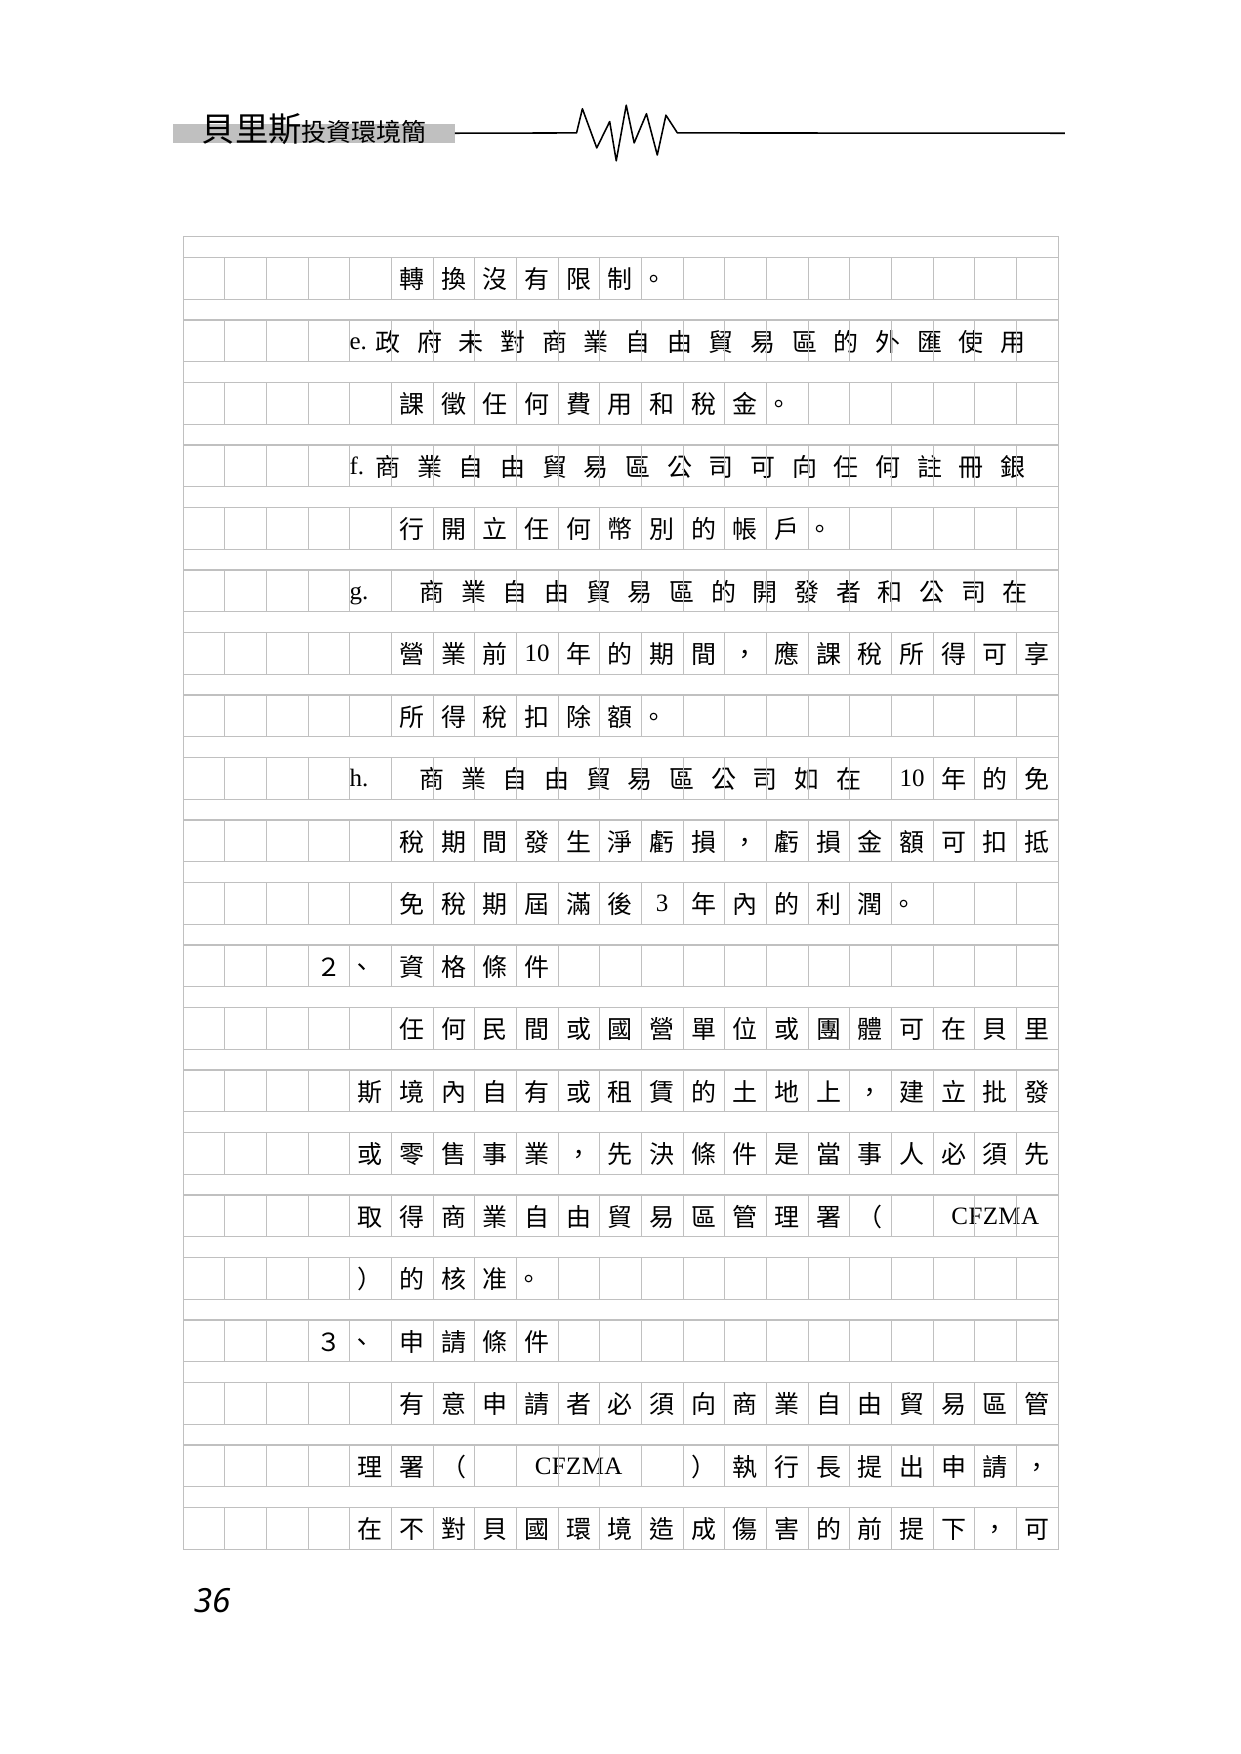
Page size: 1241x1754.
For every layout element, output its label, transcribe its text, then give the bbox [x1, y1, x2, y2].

text h. 商業自由貿易區公司如在10年的免稅期間發生淨虧損，虧損金額可扣抵免稅期屆滿後3年內的利潤。 [850, 883, 891, 924]
text 任何民間或國營單位或團體可在貝里斯境內自有或租賃的土地上，建立批發或零售事業，先決條件是當事人必須先取得商業自由貿易區管理署（CFZMA）的核准。 [330, 1237, 1058, 1257]
text f. 商業自由貿易區公司可向任何註冊銀行開立任何幣別的帳戶。 [350, 508, 391, 549]
text 任何民間或國營單位或團體可在貝里斯境內自有或租賃的土地上，建立批發或零售事業，先決條件是當事人必須先取得商業自由貿易區管理署（CFZMA）的核准。 [809, 1196, 849, 1236]
text f. 商業自由貿易區公司可向任何註冊銀行開立任何幣別的帳戶。 [850, 446, 891, 486]
text 任何民間或國營單位或團體可在貝里斯境內自有或租賃的土地上，建立批發或零售事業，先決條件是當事人必須先取得商業自由貿易區管理署（CFZMA）的核准。 [600, 1258, 641, 1299]
text g. 商業自由貿易區的開發者和公司在營業前10年的期間，應課稅所得可享所得稅扣除額。 [517, 633, 558, 674]
text 任何民間或國營單位或團體可在貝里斯境內自有或租賃的土地上，建立批發或零售事業，先決條件是當事人必須先取得商業自由貿易區管理署（CFZMA）的核准。 [600, 1071, 641, 1111]
text h. 商業自由貿易區公司如在10年的免稅期間發生淨虧損，虧損金額可扣抵免稅期屆滿後3年內的利潤。 [392, 821, 433, 861]
text d. 商業自由貿易區的外匯銷售或外匯轉換沒有限制。 [975, 258, 1016, 299]
text g. 商業自由貿易區的開發者和公司在營業前10年的期間，應課稅所得可享所得稅扣除額。 [600, 571, 641, 611]
text 任何民間或國營單位或團體可在貝里斯境內自有或租賃的土地上，建立批發或零售事業，先決條件是當事人必須先取得商業自由貿易區管理署（CFZMA）的核准。 [330, 1112, 1058, 1132]
text 、 [350, 1321, 391, 1361]
text g. 商業自由貿易區的開發者和公司在營業前10年的期間，應課稅所得可享所得稅扣除額。 [1017, 633, 1058, 674]
text h. 商業自由貿易區公司如在10年的免稅期間發生淨虧損，虧損金額可扣抵免稅期屆滿後3年內的利潤。 [475, 758, 516, 799]
text 任何民間或國營單位或團體可在貝里斯境內自有或租賃的土地上，建立批發或零售事業，先決條件是當事人必須先取得商業自由貿易區管理署（CFZMA）的核准。 [892, 1196, 933, 1236]
text g. 商業自由貿易區的開發者和公司在營業前10年的期間，應課稅所得可享所得稅扣除額。 [892, 696, 933, 736]
text e. 政府未對商業自由貿易區的外匯使用課徵任何費用和稅金。 [475, 321, 516, 361]
text f. 商業自由貿易區公司可向任何註冊銀行開立任何幣別的帳戶。 [517, 446, 558, 486]
text d. 商業自由貿易區的外匯銷售或外匯轉換沒有限制。 [767, 258, 808, 299]
text d. 商業自由貿易區的外匯銷售或外匯轉換沒有限制。 [350, 258, 391, 299]
text 任何民間或國營單位或團體可在貝里斯境內自有或租賃的土地上，建立批發或零售事業，先決條件是當事人必須先取得商業自由貿易區管理署（CFZMA）的核准。 [850, 1008, 891, 1049]
text e. 政府未對商業自由貿易區的外匯使用課徵任何費用和稅金。 [767, 383, 808, 424]
text 任何民間或國營單位或團體可在貝里斯境內自有或租賃的土地上，建立批發或零售事業，先決條件是當事人必須先取得商業自由貿易區管理署（CFZMA）的核准。 [809, 1008, 849, 1049]
text h. 商業自由貿易區公司如在10年的免稅期間發生淨虧損，虧損金額可扣抵免稅期屆滿後3年內的利潤。 [330, 862, 1058, 882]
text [281, 1321, 308, 1361]
text d. 商業自由貿易區的外匯銷售或外匯轉換沒有限制。 [725, 258, 766, 299]
text e. 政府未對商業自由貿易區的外匯使用課徵任何費用和稅金。 [934, 321, 974, 361]
text h. 商業自由貿易區公司如在10年的免稅期間發生淨虧損，虧損金額可扣抵免稅期屆滿後3年內的利潤。 [767, 883, 808, 924]
text g. 商業自由貿易區的開發者和公司在營業前10年的期間，應課稅所得可享所得稅扣除額。 [767, 571, 808, 611]
text 任何民間或國營單位或團體可在貝里斯境內自有或租賃的土地上，建立批發或零售事業，先決條件是當事人必須先取得商業自由貿易區管理署（CFZMA）的核准。 [559, 1133, 599, 1174]
text g. 商業自由貿易區的開發者和公司在營業前10年的期間，應課稅所得可享所得稅扣除額。 [850, 633, 891, 674]
text 任何民間或國營單位或團體可在貝里斯境內自有或租賃的土地上，建立批發或零售事業，先決條件是當事人必須先取得商業自由貿易區管理署（CFZMA）的核准。 [684, 1258, 724, 1299]
text f. 商業自由貿易區公司可向任何註冊銀行開立任何幣別的帳戶。 [559, 446, 599, 486]
text h. 商業自由貿易區公司如在10年的免稅期間發生淨虧損，虧損金額可扣抵免稅期屆滿後3年內的利潤。 [434, 821, 474, 861]
text e. 政府未對商業自由貿易區的外匯使用課徵任何費用和稅金。 [809, 383, 849, 424]
text [281, 946, 308, 986]
text g. 商業自由貿易區的開發者和公司在營業前10年的期間，應課稅所得可享所得稅扣除額。 [517, 571, 558, 611]
text f. 商業自由貿易區公司可向任何註冊銀行開立任何幣別的帳戶。 [684, 508, 724, 549]
text 任何民間或國營單位或團體可在貝里斯境內自有或租賃的土地上，建立批發或零售事業，先決條件是當事人必須先取得商業自由貿易區管理署（CFZMA）的核准。 [809, 1258, 849, 1299]
text h. 商業自由貿易區公司如在10年的免稅期間發生淨虧損，虧損金額可扣抵免稅期屆滿後3年內的利潤。 [767, 821, 808, 861]
text h. 商業自由貿易區公司如在10年的免稅期間發生淨虧損，虧損金額可扣抵免稅期屆滿後3年內的利潤。 [684, 821, 724, 861]
text f. 商業自由貿易區公司可向任何註冊銀行開立任何幣別的帳戶。 [350, 446, 391, 486]
text [1017, 946, 1058, 986]
text 任何民間或國營單位或團體可在貝里斯境內自有或租賃的土地上，建立批發或零售事業，先決條件是當事人必須先取得商業自由貿易區管理署（CFZMA）的核准。 [517, 1133, 558, 1174]
text g. 商業自由貿易區的開發者和公司在營業前10年的期間，應課稅所得可享所得稅扣除額。 [350, 633, 391, 674]
text h. 商業自由貿易區公司如在10年的免稅期間發生淨虧損，虧損金額可扣抵免稅期屆滿後3年內的利潤。 [725, 821, 766, 861]
text e. 政府未對商業自由貿易區的外匯使用課徵任何費用和稅金。 [934, 383, 974, 424]
text 任何民間或國營單位或團體可在貝里斯境內自有或租賃的土地上，建立批發或零售事業，先決條件是當事人必須先取得商業自由貿易區管理署（CFZMA）的核准。 [892, 1071, 933, 1111]
text 任何民間或國營單位或團體可在貝里斯境內自有或租賃的土地上，建立批發或零售事業，先決條件是當事人必須先取得商業自由貿易區管理署（CFZMA）的核准。 [330, 987, 1058, 1007]
text f. 商業自由貿易區公司可向任何註冊銀行開立任何幣別的帳戶。 [475, 446, 516, 486]
text f. 商業自由貿易區公司可向任何註冊銀行開立任何幣別的帳戶。 [559, 508, 599, 549]
text d. 商業自由貿易區的外匯銷售或外匯轉換沒有限制。 [642, 258, 683, 299]
text g. 商業自由貿易區的開發者和公司在營業前10年的期間，應課稅所得可享所得稅扣除額。 [559, 571, 599, 611]
text g. 商業自由貿易區的開發者和公司在營業前10年的期間，應課稅所得可享所得稅扣除額。 [600, 696, 641, 736]
text 任何民間或國營單位或團體可在貝里斯境內自有或租賃的土地上，建立批發或零售事業，先決條件是當事人必須先取得商業自由貿易區管理署（CFZMA）的核准。 [1017, 1071, 1058, 1111]
text 任何民間或國營單位或團體可在貝里斯境內自有或租賃的土地上，建立批發或零售事業，先決條件是當事人必須先取得商業自由貿易區管理署（CFZMA）的核准。 [767, 1008, 808, 1049]
text f. 商業自由貿易區公司可向任何註冊銀行開立任何幣別的帳戶。 [517, 508, 558, 549]
text [684, 1321, 724, 1361]
text f. 商業自由貿易區公司可向任何註冊銀行開立任何幣別的帳戶。 [330, 508, 349, 549]
text g. 商業自由貿易區的開發者和公司在營業前10年的期間，應課稅所得可享所得稅扣除額。 [684, 633, 724, 674]
text 任何民間或國營單位或團體可在貝里斯境內自有或租賃的土地上，建立批發或零售事業，先決條件是當事人必須先取得商業自由貿易區管理署（CFZMA）的核准。 [559, 1258, 599, 1299]
text f. 商業自由貿易區公司可向任何註冊銀行開立任何幣別的帳戶。 [725, 446, 766, 486]
text g. 商業自由貿易區的開發者和公司在營業前10年的期間，應課稅所得可享所得稅扣除額。 [975, 633, 1016, 674]
text h. 商業自由貿易區公司如在10年的免稅期間發生淨虧損，虧損金額可扣抵免稅期屆滿後3年內的利潤。 [975, 758, 1016, 799]
text e. 政府未對商業自由貿易區的外匯使用課徵任何費用和稅金。 [559, 321, 599, 361]
text h. 商業自由貿易區公司如在10年的免稅期間發生淨虧損，虧損金額可扣抵免稅期屆滿後3年內的利潤。 [934, 758, 974, 799]
text e. 政府未對商業自由貿易區的外匯使用課徵任何費用和稅金。 [392, 383, 433, 424]
text 任何民間或國營單位或團體可在貝里斯境內自有或租賃的土地上，建立批發或零售事業，先決條件是當事人必須先取得商業自由貿易區管理署（CFZMA）的核准。 [892, 1008, 933, 1049]
text g. 商業自由貿易區的開發者和公司在營業前10年的期間，應課稅所得可享所得稅扣除額。 [934, 633, 974, 674]
text 任何民間或國營單位或團體可在貝里斯境內自有或租賃的土地上，建立批發或零售事業，先決條件是當事人必須先取得商業自由貿易區管理署（CFZMA）的核准。 [934, 1258, 974, 1299]
text h. 商業自由貿易區公司如在10年的免稅期間發生淨虧損，虧損金額可扣抵免稅期屆滿後3年內的利潤。 [934, 821, 974, 861]
text e. 政府未對商業自由貿易區的外匯使用課徵任何費用和稅金。 [600, 383, 641, 424]
text 資 [392, 946, 433, 986]
text 件 [517, 1321, 558, 1361]
text e. 政府未對商業自由貿易區的外匯使用課徵任何費用和稅金。 [850, 321, 891, 361]
text 任何民間或國營單位或團體可在貝里斯境內自有或租賃的土地上，建立批發或零售事業，先決條件是當事人必須先取得商業自由貿易區管理署（CFZMA）的核准。 [392, 1258, 433, 1299]
text [934, 1321, 974, 1361]
text g. 商業自由貿易區的開發者和公司在營業前10年的期間，應課稅所得可享所得稅扣除額。 [684, 696, 724, 736]
text d. 商業自由貿易區的外匯銷售或外匯轉換沒有限制。 [809, 258, 849, 299]
text ３ [309, 1321, 349, 1361]
text [725, 1321, 766, 1361]
text 任何民間或國營單位或團體可在貝里斯境內自有或租賃的土地上，建立批發或零售事業，先決條件是當事人必須先取得商業自由貿易區管理署（CFZMA）的核准。 [975, 1258, 1016, 1299]
text g. 商業自由貿易區的開發者和公司在營業前10年的期間，應課稅所得可享所得稅扣除額。 [1017, 696, 1058, 736]
text g. 商業自由貿易區的開發者和公司在營業前10年的期間，應課稅所得可享所得稅扣除額。 [392, 571, 433, 611]
text 任何民間或國營單位或團體可在貝里斯境內自有或租賃的土地上，建立批發或零售事業，先決條件是當事人必須先取得商業自由貿易區管理署（CFZMA）的核准。 [767, 1258, 808, 1299]
text g. 商業自由貿易區的開發者和公司在營業前10年的期間，應課稅所得可享所得稅扣除額。 [850, 696, 891, 736]
text g. 商業自由貿易區的開發者和公司在營業前10年的期間，應課稅所得可享所得稅扣除額。 [330, 612, 1058, 632]
text h. 商業自由貿易區公司如在10年的免稅期間發生淨虧損，虧損金額可扣抵免稅期屆滿後3年內的利潤。 [850, 758, 891, 799]
text h. 商業自由貿易區公司如在10年的免稅期間發生淨虧損，虧損金額可扣抵免稅期屆滿後3年內的利潤。 [434, 883, 474, 924]
text g. 商業自由貿易區的開發者和公司在營業前10年的期間，應課稅所得可享所得稅扣除額。 [809, 696, 849, 736]
text 任何民間或國營單位或團體可在貝里斯境內自有或租賃的土地上，建立批發或零售事業，先決條件是當事人必須先取得商業自由貿易區管理署（CFZMA）的核准。 [850, 1071, 891, 1111]
text 任何民間或國營單位或團體可在貝里斯境內自有或租賃的土地上，建立批發或零售事業，先決條件是當事人必須先取得商業自由貿易區管理署（CFZMA）的核准。 [517, 1258, 558, 1299]
text g. 商業自由貿易區的開發者和公司在營業前10年的期間，應課稅所得可享所得稅扣除額。 [934, 571, 974, 611]
text d. 商業自由貿易區的外匯銷售或外匯轉換沒有限制。 [392, 258, 433, 299]
text f. 商業自由貿易區公司可向任何註冊銀行開立任何幣別的帳戶。 [809, 508, 849, 549]
text e. 政府未對商業自由貿易區的外匯使用課徵任何費用和稅金。 [642, 321, 683, 361]
text e. 政府未對商業自由貿易區的外匯使用課徵任何費用和稅金。 [892, 321, 933, 361]
text 件 [517, 946, 558, 986]
text [1017, 1321, 1058, 1361]
text h. 商業自由貿易區公司如在10年的免稅期間發生淨虧損，虧損金額可扣抵免稅期屆滿後3年內的利潤。 [475, 883, 516, 924]
text h. 商業自由貿易區公司如在10年的免稅期間發生淨虧損，虧損金額可扣抵免稅期屆滿後3年內的利潤。 [850, 821, 891, 861]
text e. 政府未對商業自由貿易區的外匯使用課徵任何費用和稅金。 [330, 300, 1058, 319]
text g. 商業自由貿易區的開發者和公司在營業前10年的期間，應課稅所得可享所得稅扣除額。 [600, 633, 641, 674]
text f. 商業自由貿易區公司可向任何註冊銀行開立任何幣別的帳戶。 [392, 508, 433, 549]
text h. 商業自由貿易區公司如在10年的免稅期間發生淨虧損，虧損金額可扣抵免稅期屆滿後3年內的利潤。 [1017, 821, 1058, 861]
text 任何民間或國營單位或團體可在貝里斯境內自有或租賃的土地上，建立批發或零售事業，先決條件是當事人必須先取得商業自由貿易區管理署（CFZMA）的核准。 [725, 1008, 766, 1049]
text 任何民間或國營單位或團體可在貝里斯境內自有或租賃的土地上，建立批發或零售事業，先決條件是當事人必須先取得商業自由貿易區管理署（CFZMA）的核准。 [809, 1133, 849, 1174]
text h. 商業自由貿易區公司如在10年的免稅期間發生淨虧損，虧損金額可扣抵免稅期屆滿後3年內的利潤。 [642, 821, 683, 861]
text 有意申請者必須向商業自由貿易區管理署（CFZMA）執行長提出申請，在不對貝國環境造成傷害的前提下，可能核准的各項貿易和投資活動包括：商用辦公室、倉庫、製造、保險服務、金融服務、銀行服務、境外金融服務及其他專業或相關活動。 [330, 1487, 1058, 1507]
text h. 商業自由貿易區公司如在10年的免稅期間發生淨虧損，虧損金額可扣抵免稅期屆滿後3年內的利潤。 [684, 758, 724, 799]
text g. 商業自由貿易區的開發者和公司在營業前10年的期間，應課稅所得可享所得稅扣除額。 [809, 633, 849, 674]
text 任何民間或國營單位或團體可在貝里斯境內自有或租賃的土地上，建立批發或零售事業，先決條件是當事人必須先取得商業自由貿易區管理署（CFZMA）的核准。 [600, 1008, 641, 1049]
text h. 商業自由貿易區公司如在10年的免稅期間發生淨虧損，虧損金額可扣抵免稅期屆滿後3年內的利潤。 [517, 758, 558, 799]
text h. 商業自由貿易區公司如在10年的免稅期間發生淨虧損，虧損金額可扣抵免稅期屆滿後3年內的利潤。 [934, 883, 974, 924]
text 任何民間或國營單位或團體可在貝里斯境內自有或租賃的土地上，建立批發或零售事業，先決條件是當事人必須先取得商業自由貿易區管理署（CFZMA）的核准。 [475, 1196, 516, 1236]
text g. 商業自由貿易區的開發者和公司在營業前10年的期間，應課稅所得可享所得稅扣除額。 [767, 696, 808, 736]
text 任何民間或國營單位或團體可在貝里斯境內自有或租賃的土地上，建立批發或零售事業，先決條件是當事人必須先取得商業自由貿易區管理署（CFZMA）的核准。 [934, 1196, 974, 1236]
text 任何民間或國營單位或團體可在貝里斯境內自有或租賃的土地上，建立批發或零售事業，先決條件是當事人必須先取得商業自由貿易區管理署（CFZMA）的核准。 [809, 1071, 849, 1111]
text [809, 946, 849, 986]
text d. 商業自由貿易區的外匯銷售或外匯轉換沒有限制。 [330, 237, 1058, 257]
text [642, 946, 683, 986]
text 任何民間或國營單位或團體可在貝里斯境內自有或租賃的土地上，建立批發或零售事業，先決條件是當事人必須先取得商業自由貿易區管理署（CFZMA）的核准。 [850, 1196, 891, 1236]
text h. 商業自由貿易區公司如在10年的免稅期間發生淨虧損，虧損金額可扣抵免稅期屆滿後3年內的利潤。 [725, 883, 766, 924]
text d. 商業自由貿易區的外匯銷售或外匯轉換沒有限制。 [434, 258, 474, 299]
text 任何民間或國營單位或團體可在貝里斯境內自有或租賃的土地上，建立批發或零售事業，先決條件是當事人必須先取得商業自由貿易區管理署（CFZMA）的核准。 [975, 1008, 1016, 1049]
text 任何民間或國營單位或團體可在貝里斯境內自有或租賃的土地上，建立批發或零售事業，先決條件是當事人必須先取得商業自由貿易區管理署（CFZMA）的核准。 [934, 1008, 974, 1049]
text h. 商業自由貿易區公司如在10年的免稅期間發生淨虧損，虧損金額可扣抵免稅期屆滿後3年內的利潤。 [475, 821, 516, 861]
text [975, 1321, 1016, 1361]
text 任何民間或國營單位或團體可在貝里斯境內自有或租賃的土地上，建立批發或零售事業，先決條件是當事人必須先取得商業自由貿易區管理署（CFZMA）的核准。 [1017, 1258, 1058, 1299]
text h. 商業自由貿易區公司如在10年的免稅期間發生淨虧損，虧損金額可扣抵免稅期屆滿後3年內的利潤。 [1017, 883, 1058, 924]
text f. 商業自由貿易區公司可向任何註冊銀行開立任何幣別的帳戶。 [975, 446, 1016, 486]
text h. 商業自由貿易區公司如在10年的免稅期間發生淨虧損，虧損金額可扣抵免稅期屆滿後3年內的利潤。 [642, 883, 683, 924]
text e. 政府未對商業自由貿易區的外匯使用課徵任何費用和稅金。 [1017, 383, 1058, 424]
text h. 商業自由貿易區公司如在10年的免稅期間發生淨虧損，虧損金額可扣抵免稅期屆滿後3年內的利潤。 [559, 758, 599, 799]
text g. 商業自由貿易區的開發者和公司在營業前10年的期間，應課稅所得可享所得稅扣除額。 [330, 675, 1058, 694]
text [767, 1321, 808, 1361]
text g. 商業自由貿易區的開發者和公司在營業前10年的期間，應課稅所得可享所得稅扣除額。 [850, 571, 891, 611]
text h. 商業自由貿易區公司如在10年的免稅期間發生淨虧損，虧損金額可扣抵免稅期屆滿後3年內的利潤。 [330, 737, 1058, 757]
text e. 政府未對商業自由貿易區的外匯使用課徵任何費用和稅金。 [559, 383, 599, 424]
text g. 商業自由貿易區的開發者和公司在營業前10年的期間，應課稅所得可享所得稅扣除額。 [517, 696, 558, 736]
text 任何民間或國營單位或團體可在貝里斯境內自有或租賃的土地上，建立批發或零售事業，先決條件是當事人必須先取得商業自由貿易區管理署（CFZMA）的核准。 [434, 1071, 474, 1111]
text 任何民間或國營單位或團體可在貝里斯境內自有或租賃的土地上，建立批發或零售事業，先決條件是當事人必須先取得商業自由貿易區管理署（CFZMA）的核准。 [350, 1071, 391, 1111]
text [559, 1321, 599, 1361]
text e. 政府未對商業自由貿易區的外匯使用課徵任何費用和稅金。 [330, 321, 349, 361]
text e. 政府未對商業自由貿易區的外匯使用課徵任何費用和稅金。 [725, 383, 766, 424]
text 任何民間或國營單位或團體可在貝里斯境內自有或租賃的土地上，建立批發或零售事業，先決條件是當事人必須先取得商業自由貿易區管理署（CFZMA）的核准。 [559, 1008, 599, 1049]
text e. 政府未對商業自由貿易區的外匯使用課徵任何費用和稅金。 [684, 383, 724, 424]
text 任何民間或國營單位或團體可在貝里斯境內自有或租賃的土地上，建立批發或零售事業，先決條件是當事人必須先取得商業自由貿易區管理署（CFZMA）的核准。 [517, 1008, 558, 1049]
text g. 商業自由貿易區的開發者和公司在營業前10年的期間，應課稅所得可享所得稅扣除額。 [892, 571, 933, 611]
text 任何民間或國營單位或團體可在貝里斯境內自有或租賃的土地上，建立批發或零售事業，先決條件是當事人必須先取得商業自由貿易區管理署（CFZMA）的核准。 [642, 1196, 683, 1236]
text 任何民間或國營單位或團體可在貝里斯境內自有或租賃的土地上，建立批發或零售事業，先決條件是當事人必須先取得商業自由貿易區管理署（CFZMA）的核准。 [559, 1196, 599, 1236]
text f. 商業自由貿易區公司可向任何註冊銀行開立任何幣別的帳戶。 [600, 508, 641, 549]
text f. 商業自由貿易區公司可向任何註冊銀行開立任何幣別的帳戶。 [330, 487, 1058, 507]
text 任何民間或國營單位或團體可在貝里斯境內自有或租賃的土地上，建立批發或零售事業，先決條件是當事人必須先取得商業自由貿易區管理署（CFZMA）的核准。 [850, 1258, 891, 1299]
text f. 商業自由貿易區公司可向任何註冊銀行開立任何幣別的帳戶。 [892, 508, 933, 549]
text g. 商業自由貿易區的開發者和公司在營業前10年的期間，應課稅所得可享所得稅扣除額。 [350, 571, 391, 611]
text g. 商業自由貿易區的開發者和公司在營業前10年的期間，應課稅所得可享所得稅扣除額。 [975, 571, 1016, 611]
text e. 政府未對商業自由貿易區的外匯使用課徵任何費用和稅金。 [850, 383, 891, 424]
text 任何民間或國營單位或團體可在貝里斯境內自有或租賃的土地上，建立批發或零售事業，先決條件是當事人必須先取得商業自由貿易區管理署（CFZMA）的核准。 [475, 1008, 516, 1049]
text 任何民間或國營單位或團體可在貝里斯境內自有或租賃的土地上，建立批發或零售事業，先決條件是當事人必須先取得商業自由貿易區管理署（CFZMA）的核准。 [350, 1008, 391, 1049]
text h. 商業自由貿易區公司如在10年的免稅期間發生淨虧損，虧損金額可扣抵免稅期屆滿後3年內的利潤。 [809, 758, 849, 799]
text e. 政府未對商業自由貿易區的外匯使用課徵任何費用和稅金。 [475, 383, 516, 424]
text 任何民間或國營單位或團體可在貝里斯境內自有或租賃的土地上，建立批發或零售事業，先決條件是當事人必須先取得商業自由貿易區管理署（CFZMA）的核准。 [1017, 1196, 1058, 1236]
text g. 商業自由貿易區的開發者和公司在營業前10年的期間，應課稅所得可享所得稅扣除額。 [434, 696, 474, 736]
text [767, 946, 808, 986]
text h. 商業自由貿易區公司如在10年的免稅期間發生淨虧損，虧損金額可扣抵免稅期屆滿後3年內的利潤。 [350, 758, 391, 799]
text 任何民間或國營單位或團體可在貝里斯境內自有或租賃的土地上，建立批發或零售事業，先決條件是當事人必須先取得商業自由貿易區管理署（CFZMA）的核准。 [350, 1196, 391, 1236]
text f. 商業自由貿易區公司可向任何註冊銀行開立任何幣別的帳戶。 [725, 508, 766, 549]
text f. 商業自由貿易區公司可向任何註冊銀行開立任何幣別的帳戶。 [330, 425, 1058, 444]
text [809, 1321, 849, 1361]
text g. 商業自由貿易區的開發者和公司在營業前10年的期間，應課稅所得可享所得稅扣除額。 [642, 633, 683, 674]
text e. 政府未對商業自由貿易區的外匯使用課徵任何費用和稅金。 [600, 321, 641, 361]
text e. 政府未對商業自由貿易區的外匯使用課徵任何費用和稅金。 [642, 383, 683, 424]
text [850, 946, 891, 986]
text f. 商業自由貿易區公司可向任何註冊銀行開立任何幣別的帳戶。 [642, 508, 683, 549]
text 、 [350, 946, 391, 986]
text e. 政府未對商業自由貿易區的外匯使用課徵任何費用和稅金。 [330, 362, 1058, 382]
text f. 商業自由貿易區公司可向任何註冊銀行開立任何幣別的帳戶。 [684, 446, 724, 486]
text 任何民間或國營單位或團體可在貝里斯境內自有或租賃的土地上，建立批發或零售事業，先決條件是當事人必須先取得商業自由貿易區管理署（CFZMA）的核准。 [684, 1071, 724, 1111]
text 任何民間或國營單位或團體可在貝里斯境內自有或租賃的土地上，建立批發或零售事業，先決條件是當事人必須先取得商業自由貿易區管理署（CFZMA）的核准。 [434, 1196, 474, 1236]
text e. 政府未對商業自由貿易區的外匯使用課徵任何費用和稅金。 [684, 321, 724, 361]
text [600, 1321, 641, 1361]
text 任何民間或國營單位或團體可在貝里斯境內自有或租賃的土地上，建立批發或零售事業，先決條件是當事人必須先取得商業自由貿易區管理署（CFZMA）的核准。 [600, 1196, 641, 1236]
text g. 商業自由貿易區的開發者和公司在營業前10年的期間，應課稅所得可享所得稅扣除額。 [559, 696, 599, 736]
text e. 政府未對商業自由貿易區的外匯使用課徵任何費用和稅金。 [434, 321, 474, 361]
text d. 商業自由貿易區的外匯銷售或外匯轉換沒有限制。 [600, 258, 641, 299]
text 任何民間或國營單位或團體可在貝里斯境內自有或租賃的土地上，建立批發或零售事業，先決條件是當事人必須先取得商業自由貿易區管理署（CFZMA）的核准。 [475, 1258, 516, 1299]
text g. 商業自由貿易區的開發者和公司在營業前10年的期間，應課稅所得可享所得稅扣除額。 [892, 633, 933, 674]
text h. 商業自由貿易區公司如在10年的免稅期間發生淨虧損，虧損金額可扣抵免稅期屆滿後3年內的利潤。 [767, 758, 808, 799]
text h. 商業自由貿易區公司如在10年的免稅期間發生淨虧損，虧損金額可扣抵免稅期屆滿後3年內的利潤。 [892, 821, 933, 861]
text 任何民間或國營單位或團體可在貝里斯境內自有或租賃的土地上，建立批發或零售事業，先決條件是當事人必須先取得商業自由貿易區管理署（CFZMA）的核准。 [600, 1133, 641, 1174]
text e. 政府未對商業自由貿易區的外匯使用課徵任何費用和稅金。 [809, 321, 849, 361]
text 任何民間或國營單位或團體可在貝里斯境內自有或租賃的土地上，建立批發或零售事業，先決條件是當事人必須先取得商業自由貿易區管理署（CFZMA）的核准。 [725, 1071, 766, 1111]
text g. 商業自由貿易區的開發者和公司在營業前10年的期間，應課稅所得可享所得稅扣除額。 [725, 633, 766, 674]
text 任何民間或國營單位或團體可在貝里斯境內自有或租賃的土地上，建立批發或零售事業，先決條件是當事人必須先取得商業自由貿易區管理署（CFZMA）的核准。 [392, 1008, 433, 1049]
text [725, 946, 766, 986]
text 任何民間或國營單位或團體可在貝里斯境內自有或租賃的土地上，建立批發或零售事業，先決條件是當事人必須先取得商業自由貿易區管理署（CFZMA）的核准。 [767, 1196, 808, 1236]
text [642, 1321, 683, 1361]
text h. 商業自由貿易區公司如在10年的免稅期間發生淨虧損，虧損金額可扣抵免稅期屆滿後3年內的利潤。 [559, 821, 599, 861]
text 任何民間或國營單位或團體可在貝里斯境內自有或租賃的土地上，建立批發或零售事業，先決條件是當事人必須先取得商業自由貿易區管理署（CFZMA）的核准。 [517, 1196, 558, 1236]
text 任何民間或國營單位或團體可在貝里斯境內自有或租賃的土地上，建立批發或零售事業，先決條件是當事人必須先取得商業自由貿易區管理署（CFZMA）的核准。 [767, 1133, 808, 1174]
text g. 商業自由貿易區的開發者和公司在營業前10年的期間，應課稅所得可享所得稅扣除額。 [350, 696, 391, 736]
text g. 商業自由貿易區的開發者和公司在營業前10年的期間，應課稅所得可享所得稅扣除額。 [434, 633, 474, 674]
text e. 政府未對商業自由貿易區的外匯使用課徵任何費用和稅金。 [892, 383, 933, 424]
text g. 商業自由貿易區的開發者和公司在營業前10年的期間，應課稅所得可享所得稅扣除額。 [934, 696, 974, 736]
text h. 商業自由貿易區公司如在10年的免稅期間發生淨虧損，虧損金額可扣抵免稅期屆滿後3年內的利潤。 [330, 800, 1058, 819]
text f. 商業自由貿易區公司可向任何註冊銀行開立任何幣別的帳戶。 [975, 508, 1016, 549]
text 任何民間或國營單位或團體可在貝里斯境內自有或租賃的土地上，建立批發或零售事業，先決條件是當事人必須先取得商業自由貿易區管理署（CFZMA）的核准。 [559, 1071, 599, 1111]
text g. 商業自由貿易區的開發者和公司在營業前10年的期間，應課稅所得可享所得稅扣除額。 [725, 571, 766, 611]
text d. 商業自由貿易區的外匯銷售或外匯轉換沒有限制。 [850, 258, 891, 299]
text h. 商業自由貿易區公司如在10年的免稅期間發生淨虧損，虧損金額可扣抵免稅期屆滿後3年內的利潤。 [809, 883, 849, 924]
text 任何民間或國營單位或團體可在貝里斯境內自有或租賃的土地上，建立批發或零售事業，先決條件是當事人必須先取得商業自由貿易區管理署（CFZMA）的核准。 [684, 1133, 724, 1174]
text e. 政府未對商業自由貿易區的外匯使用課徵任何費用和稅金。 [725, 321, 766, 361]
text h. 商業自由貿易區公司如在10年的免稅期間發生淨虧損，虧損金額可扣抵免稅期屆滿後3年內的利潤。 [809, 821, 849, 861]
text g. 商業自由貿易區的開發者和公司在營業前10年的期間，應課稅所得可享所得稅扣除額。 [434, 571, 474, 611]
text g. 商業自由貿易區的開發者和公司在營業前10年的期間，應課稅所得可享所得稅扣除額。 [809, 571, 849, 611]
text f. 商業自由貿易區公司可向任何註冊銀行開立任何幣別的帳戶。 [809, 446, 849, 486]
text g. 商業自由貿易區的開發者和公司在營業前10年的期間，應課稅所得可享所得稅扣除額。 [725, 696, 766, 736]
text 任何民間或國營單位或團體可在貝里斯境內自有或租賃的土地上，建立批發或零售事業，先決條件是當事人必須先取得商業自由貿易區管理署（CFZMA）的核准。 [725, 1133, 766, 1174]
text f. 商業自由貿易區公司可向任何註冊銀行開立任何幣別的帳戶。 [392, 446, 433, 486]
text g. 商業自由貿易區的開發者和公司在營業前10年的期間，應課稅所得可享所得稅扣除額。 [684, 571, 724, 611]
text 任何民間或國營單位或團體可在貝里斯境內自有或租賃的土地上，建立批發或零售事業，先決條件是當事人必須先取得商業自由貿易區管理署（CFZMA）的核准。 [350, 1133, 391, 1174]
text f. 商業自由貿易區公司可向任何註冊銀行開立任何幣別的帳戶。 [934, 446, 974, 486]
text d. 商業自由貿易區的外匯銷售或外匯轉換沒有限制。 [517, 258, 558, 299]
text 請 [434, 1321, 474, 1361]
text [600, 946, 641, 986]
text 任何民間或國營單位或團體可在貝里斯境內自有或租賃的土地上，建立批發或零售事業，先決條件是當事人必須先取得商業自由貿易區管理署（CFZMA）的核准。 [892, 1258, 933, 1299]
text f. 商業自由貿易區公司可向任何註冊銀行開立任何幣別的帳戶。 [600, 446, 641, 486]
text [892, 1321, 933, 1361]
text g. 商業自由貿易區的開發者和公司在營業前10年的期間，應課稅所得可享所得稅扣除額。 [767, 633, 808, 674]
text 任何民間或國營單位或團體可在貝里斯境內自有或租賃的土地上，建立批發或零售事業，先決條件是當事人必須先取得商業自由貿易區管理署（CFZMA）的核准。 [642, 1008, 683, 1049]
text 任何民間或國營單位或團體可在貝里斯境內自有或租賃的土地上，建立批發或零售事業，先決條件是當事人必須先取得商業自由貿易區管理署（CFZMA）的核准。 [642, 1258, 683, 1299]
text f. 商業自由貿易區公司可向任何註冊銀行開立任何幣別的帳戶。 [1017, 446, 1058, 486]
text 任何民間或國營單位或團體可在貝里斯境內自有或租賃的土地上，建立批發或零售事業，先決條件是當事人必須先取得商業自由貿易區管理署（CFZMA）的核准。 [684, 1008, 724, 1049]
text h. 商業自由貿易區公司如在10年的免稅期間發生淨虧損，虧損金額可扣抵免稅期屆滿後3年內的利潤。 [600, 883, 641, 924]
text 任何民間或國營單位或團體可在貝里斯境內自有或租賃的土地上，建立批發或零售事業，先決條件是當事人必須先取得商業自由貿易區管理署（CFZMA）的核准。 [330, 1175, 1058, 1194]
text h. 商業自由貿易區公司如在10年的免稅期間發生淨虧損，虧損金額可扣抵免稅期屆滿後3年內的利潤。 [350, 883, 391, 924]
text 有意申請者必須向商業自由貿易區管理署（CFZMA）執行長提出申請，在不對貝國環境造成傷害的前提下，可能核准的各項貿易和投資活動包括：商用辦公室、倉庫、製造、保險服務、金融服務、銀行服務、境外金融服務及其他專業或相關活動。 [330, 1362, 1058, 1382]
text g. 商業自由貿易區的開發者和公司在營業前10年的期間，應課稅所得可享所得稅扣除額。 [475, 571, 516, 611]
text [975, 946, 1016, 986]
text g. 商業自由貿易區的開發者和公司在營業前10年的期間，應課稅所得可享所得稅扣除額。 [392, 633, 433, 674]
text [850, 1321, 891, 1361]
text f. 商業自由貿易區公司可向任何註冊銀行開立任何幣別的帳戶。 [434, 508, 474, 549]
text 任何民間或國營單位或團體可在貝里斯境內自有或租賃的土地上，建立批發或零售事業，先決條件是當事人必須先取得商業自由貿易區管理署（CFZMA）的核准。 [1017, 1008, 1058, 1049]
text d. 商業自由貿易區的外匯銷售或外匯轉換沒有限制。 [475, 258, 516, 299]
text e. 政府未對商業自由貿易區的外匯使用課徵任何費用和稅金。 [767, 321, 808, 361]
text [559, 946, 599, 986]
text 任何民間或國營單位或團體可在貝里斯境內自有或租賃的土地上，建立批發或零售事業，先決條件是當事人必須先取得商業自由貿易區管理署（CFZMA）的核准。 [892, 1133, 933, 1174]
text g. 商業自由貿易區的開發者和公司在營業前10年的期間，應課稅所得可享所得稅扣除額。 [475, 633, 516, 674]
text d. 商業自由貿易區的外匯銷售或外匯轉換沒有限制。 [559, 258, 599, 299]
text 任何民間或國營單位或團體可在貝里斯境內自有或租賃的土地上，建立批發或零售事業，先決條件是當事人必須先取得商業自由貿易區管理署（CFZMA）的核准。 [725, 1196, 766, 1236]
text 任何民間或國營單位或團體可在貝里斯境內自有或租賃的土地上，建立批發或零售事業，先決條件是當事人必須先取得商業自由貿易區管理署（CFZMA）的核准。 [1017, 1133, 1058, 1174]
text e. 政府未對商業自由貿易區的外匯使用課徵任何費用和稅金。 [350, 321, 391, 361]
text 任何民間或國營單位或團體可在貝里斯境內自有或租賃的土地上，建立批發或零售事業，先決條件是當事人必須先取得商業自由貿易區管理署（CFZMA）的核准。 [475, 1071, 516, 1111]
text h. 商業自由貿易區公司如在10年的免稅期間發生淨虧損，虧損金額可扣抵免稅期屆滿後3年內的利潤。 [392, 758, 433, 799]
text 任何民間或國營單位或團體可在貝里斯境內自有或租賃的土地上，建立批發或零售事業，先決條件是當事人必須先取得商業自由貿易區管理署（CFZMA）的核准。 [392, 1133, 433, 1174]
text h. 商業自由貿易區公司如在10年的免稅期間發生淨虧損，虧損金額可扣抵免稅期屆滿後3年內的利潤。 [725, 758, 766, 799]
text e. 政府未對商業自由貿易區的外匯使用課徵任何費用和稅金。 [434, 383, 474, 424]
text h. 商業自由貿易區公司如在10年的免稅期間發生淨虧損，虧損金額可扣抵免稅期屆滿後3年內的利潤。 [559, 883, 599, 924]
text 條 [475, 1321, 516, 1361]
text h. 商業自由貿易區公司如在10年的免稅期間發生淨虧損，虧損金額可扣抵免稅期屆滿後3年內的利潤。 [975, 821, 1016, 861]
text g. 商業自由貿易區的開發者和公司在營業前10年的期間，應課稅所得可享所得稅扣除額。 [975, 696, 1016, 736]
text [892, 946, 933, 986]
text h. 商業自由貿易區公司如在10年的免稅期間發生淨虧損，虧損金額可扣抵免稅期屆滿後3年內的利潤。 [600, 758, 641, 799]
text h. 商業自由貿易區公司如在10年的免稅期間發生淨虧損，虧損金額可扣抵免稅期屆滿後3年內的利潤。 [892, 758, 933, 799]
text h. 商業自由貿易區公司如在10年的免稅期間發生淨虧損，虧損金額可扣抵免稅期屆滿後3年內的利潤。 [975, 883, 1016, 924]
text 任何民間或國營單位或團體可在貝里斯境內自有或租賃的土地上，建立批發或零售事業，先決條件是當事人必須先取得商業自由貿易區管理署（CFZMA）的核准。 [684, 1196, 724, 1236]
text 任何民間或國營單位或團體可在貝里斯境內自有或租賃的土地上，建立批發或零售事業，先決條件是當事人必須先取得商業自由貿易區管理署（CFZMA）的核准。 [434, 1133, 474, 1174]
text e. 政府未對商業自由貿易區的外匯使用課徵任何費用和稅金。 [330, 383, 349, 424]
text e. 政府未對商業自由貿易區的外匯使用課徵任何費用和稅金。 [975, 383, 1016, 424]
text 任何民間或國營單位或團體可在貝里斯境內自有或租賃的土地上，建立批發或零售事業，先決條件是當事人必須先取得商業自由貿易區管理署（CFZMA）的核准。 [392, 1196, 433, 1236]
text 任何民間或國營單位或團體可在貝里斯境內自有或租賃的土地上，建立批發或零售事業，先決條件是當事人必須先取得商業自由貿易區管理署（CFZMA）的核准。 [517, 1071, 558, 1111]
text f. 商業自由貿易區公司可向任何註冊銀行開立任何幣別的帳戶。 [934, 508, 974, 549]
text 任何民間或國營單位或團體可在貝里斯境內自有或租賃的土地上，建立批發或零售事業，先決條件是當事人必須先取得商業自由貿易區管理署（CFZMA）的核准。 [434, 1008, 474, 1049]
text 申 [392, 1321, 433, 1361]
text h. 商業自由貿易區公司如在10年的免稅期間發生淨虧損，虧損金額可扣抵免稅期屆滿後3年內的利潤。 [434, 758, 474, 799]
text h. 商業自由貿易區公司如在10年的免稅期間發生淨虧損，虧損金額可扣抵免稅期屆滿後3年內的利潤。 [350, 821, 391, 861]
text 任何民間或國營單位或團體可在貝里斯境內自有或租賃的土地上，建立批發或零售事業，先決條件是當事人必須先取得商業自由貿易區管理署（CFZMA）的核准。 [975, 1071, 1016, 1111]
text e. 政府未對商業自由貿易區的外匯使用課徵任何費用和稅金。 [350, 383, 391, 424]
text [281, 925, 1058, 944]
text f. 商業自由貿易區公司可向任何註冊銀行開立任何幣別的帳戶。 [330, 446, 349, 486]
text e. 政府未對商業自由貿易區的外匯使用課徵任何費用和稅金。 [975, 321, 1016, 361]
text 任何民間或國營單位或團體可在貝里斯境內自有或租賃的土地上，建立批發或零售事業，先決條件是當事人必須先取得商業自由貿易區管理署（CFZMA）的核准。 [475, 1133, 516, 1174]
text h. 商業自由貿易區公司如在10年的免稅期間發生淨虧損，虧損金額可扣抵免稅期屆滿後3年內的利潤。 [1017, 758, 1058, 799]
text f. 商業自由貿易區公司可向任何註冊銀行開立任何幣別的帳戶。 [850, 508, 891, 549]
text d. 商業自由貿易區的外匯銷售或外匯轉換沒有限制。 [934, 258, 974, 299]
text 任何民間或國營單位或團體可在貝里斯境內自有或租賃的土地上，建立批發或零售事業，先決條件是當事人必須先取得商業自由貿易區管理署（CFZMA）的核准。 [434, 1258, 474, 1299]
text h. 商業自由貿易區公司如在10年的免稅期間發生淨虧損，虧損金額可扣抵免稅期屆滿後3年內的利潤。 [517, 883, 558, 924]
text 有意申請者必須向商業自由貿易區管理署（CFZMA）執行長提出申請，在不對貝國環境造成傷害的前提下，可能核准的各項貿易和投資活動包括：商用辦公室、倉庫、製造、保險服務、金融服務、銀行服務、境外金融服務及其他專業或相關活動。 [330, 1425, 1058, 1444]
text [934, 946, 974, 986]
text g. 商業自由貿易區的開發者和公司在營業前10年的期間，應課稅所得可享所得稅扣除額。 [642, 696, 683, 736]
text h. 商業自由貿易區公司如在10年的免稅期間發生淨虧損，虧損金額可扣抵免稅期屆滿後3年內的利潤。 [517, 821, 558, 861]
text 任何民間或國營單位或團體可在貝里斯境內自有或租賃的土地上，建立批發或零售事業，先決條件是當事人必須先取得商業自由貿易區管理署（CFZMA）的核准。 [392, 1071, 433, 1111]
text 任何民間或國營單位或團體可在貝里斯境內自有或租賃的土地上，建立批發或零售事業，先決條件是當事人必須先取得商業自由貿易區管理署（CFZMA）的核准。 [850, 1133, 891, 1174]
text f. 商業自由貿易區公司可向任何註冊銀行開立任何幣別的帳戶。 [1017, 508, 1058, 549]
text h. 商業自由貿易區公司如在10年的免稅期間發生淨虧損，虧損金額可扣抵免稅期屆滿後3年內的利潤。 [642, 758, 683, 799]
text 任何民間或國營單位或團體可在貝里斯境內自有或租賃的土地上，建立批發或零售事業，先決條件是當事人必須先取得商業自由貿易區管理署（CFZMA）的核准。 [934, 1071, 974, 1111]
text e. 政府未對商業自由貿易區的外匯使用課徵任何費用和稅金。 [1017, 321, 1058, 361]
text e. 政府未對商業自由貿易區的外匯使用課徵任何費用和稅金。 [517, 383, 558, 424]
text e. 政府未對商業自由貿易區的外匯使用課徵任何費用和稅金。 [392, 321, 433, 361]
text d. 商業自由貿易區的外匯銷售或外匯轉換沒有限制。 [1017, 258, 1058, 299]
text 任何民間或國營單位或團體可在貝里斯境內自有或租賃的土地上，建立批發或零售事業，先決條件是當事人必須先取得商業自由貿易區管理署（CFZMA）的核准。 [975, 1196, 1016, 1236]
text h. 商業自由貿易區公司如在10年的免稅期間發生淨虧損，虧損金額可扣抵免稅期屆滿後3年內的利潤。 [892, 883, 933, 924]
text f. 商業自由貿易區公司可向任何註冊銀行開立任何幣別的帳戶。 [434, 446, 474, 486]
text 任何民間或國營單位或團體可在貝里斯境內自有或租賃的土地上，建立批發或零售事業，先決條件是當事人必須先取得商業自由貿易區管理署（CFZMA）的核准。 [725, 1258, 766, 1299]
text [684, 946, 724, 986]
text 格 [434, 946, 474, 986]
text 任何民間或國營單位或團體可在貝里斯境內自有或租賃的土地上，建立批發或零售事業，先決條件是當事人必須先取得商業自由貿易區管理署（CFZMA）的核准。 [934, 1133, 974, 1174]
text g. 商業自由貿易區的開發者和公司在營業前10年的期間，應課稅所得可享所得稅扣除額。 [642, 571, 683, 611]
text h. 商業自由貿易區公司如在10年的免稅期間發生淨虧損，虧損金額可扣抵免稅期屆滿後3年內的利潤。 [684, 883, 724, 924]
text 條 [475, 946, 516, 986]
text f. 商業自由貿易區公司可向任何註冊銀行開立任何幣別的帳戶。 [642, 446, 683, 486]
text g. 商業自由貿易區的開發者和公司在營業前10年的期間，應課稅所得可享所得稅扣除額。 [559, 633, 599, 674]
text g. 商業自由貿易區的開發者和公司在營業前10年的期間，應課稅所得可享所得稅扣除額。 [475, 696, 516, 736]
text f. 商業自由貿易區公司可向任何註冊銀行開立任何幣別的帳戶。 [475, 508, 516, 549]
text d. 商業自由貿易區的外匯銷售或外匯轉換沒有限制。 [330, 258, 349, 299]
text h. 商業自由貿易區公司如在10年的免稅期間發生淨虧損，虧損金額可扣抵免稅期屆滿後3年內的利潤。 [392, 883, 433, 924]
text g. 商業自由貿易區的開發者和公司在營業前10年的期間，應課稅所得可享所得稅扣除額。 [330, 550, 1058, 569]
text g. 商業自由貿易區的開發者和公司在營業前10年的期間，應課稅所得可享所得稅扣除額。 [392, 696, 433, 736]
text f. 商業自由貿易區公司可向任何註冊銀行開立任何幣別的帳戶。 [767, 446, 808, 486]
text [281, 1300, 1058, 1319]
text ２ [309, 946, 349, 986]
text 任何民間或國營單位或團體可在貝里斯境內自有或租賃的土地上，建立批發或零售事業，先決條件是當事人必須先取得商業自由貿易區管理署（CFZMA）的核准。 [330, 1050, 1058, 1069]
text g. 商業自由貿易區的開發者和公司在營業前10年的期間，應課稅所得可享所得稅扣除額。 [1017, 571, 1058, 611]
text 任何民間或國營單位或團體可在貝里斯境內自有或租賃的土地上，建立批發或零售事業，先決條件是當事人必須先取得商業自由貿易區管理署（CFZMA）的核准。 [642, 1133, 683, 1174]
text d. 商業自由貿易區的外匯銷售或外匯轉換沒有限制。 [892, 258, 933, 299]
text d. 商業自由貿易區的外匯銷售或外匯轉換沒有限制。 [684, 258, 724, 299]
text e. 政府未對商業自由貿易區的外匯使用課徵任何費用和稅金。 [517, 321, 558, 361]
text 任何民間或國營單位或團體可在貝里斯境內自有或租賃的土地上，建立批發或零售事業，先決條件是當事人必須先取得商業自由貿易區管理署（CFZMA）的核准。 [642, 1071, 683, 1111]
text h. 商業自由貿易區公司如在10年的免稅期間發生淨虧損，虧損金額可扣抵免稅期屆滿後3年內的利潤。 [600, 821, 641, 861]
text f. 商業自由貿易區公司可向任何註冊銀行開立任何幣別的帳戶。 [767, 508, 808, 549]
text 任何民間或國營單位或團體可在貝里斯境內自有或租賃的土地上，建立批發或零售事業，先決條件是當事人必須先取得商業自由貿易區管理署（CFZMA）的核准。 [975, 1133, 1016, 1174]
text 任何民間或國營單位或團體可在貝里斯境內自有或租賃的土地上，建立批發或零售事業，先決條件是當事人必須先取得商業自由貿易區管理署（CFZMA）的核准。 [767, 1071, 808, 1111]
text f. 商業自由貿易區公司可向任何註冊銀行開立任何幣別的帳戶。 [892, 446, 933, 486]
text 任何民間或國營單位或團體可在貝里斯境內自有或租賃的土地上，建立批發或零售事業，先決條件是當事人必須先取得商業自由貿易區管理署（CFZMA）的核准。 [350, 1258, 391, 1299]
